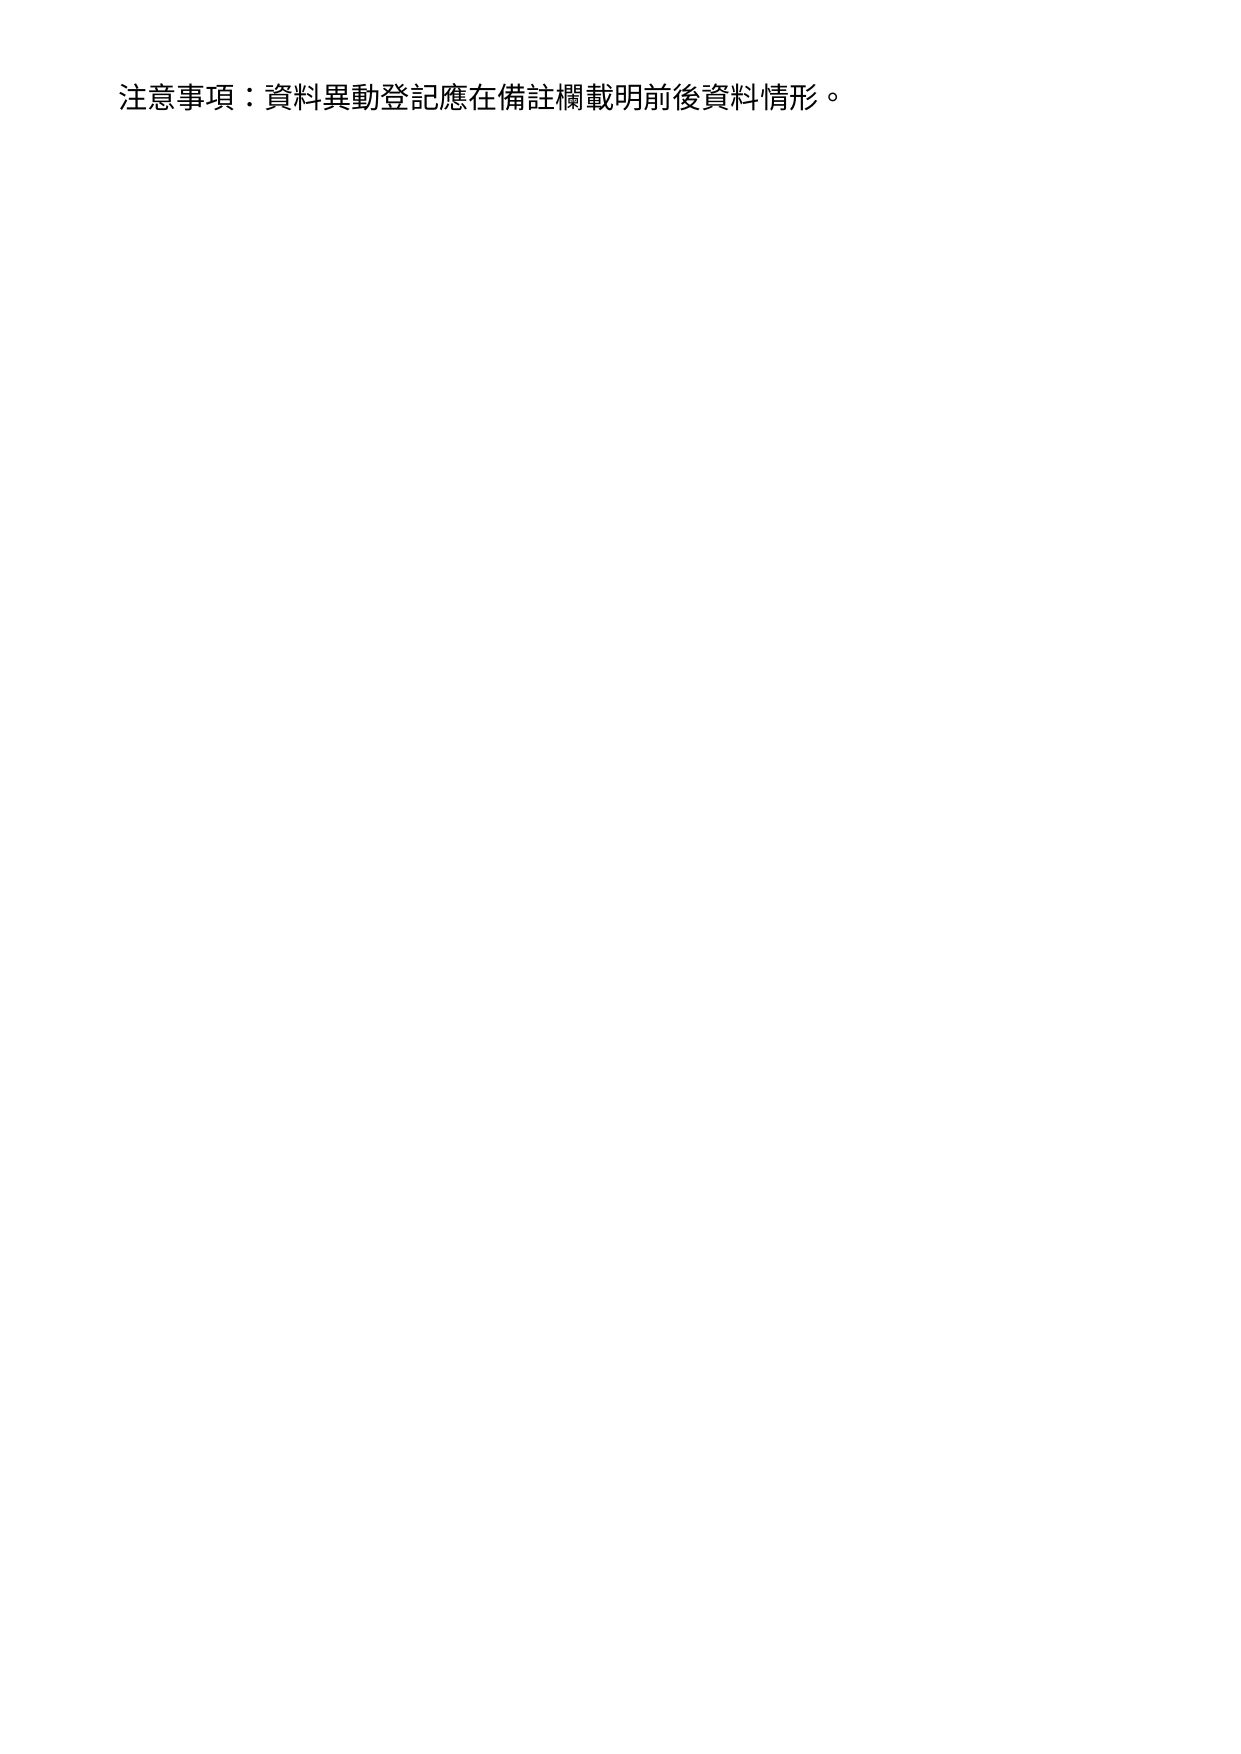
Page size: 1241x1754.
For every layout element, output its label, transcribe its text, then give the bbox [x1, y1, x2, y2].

text 注意事項：資料異動登記應在備註欄載明前後資料情形。 [118, 75, 1122, 117]
